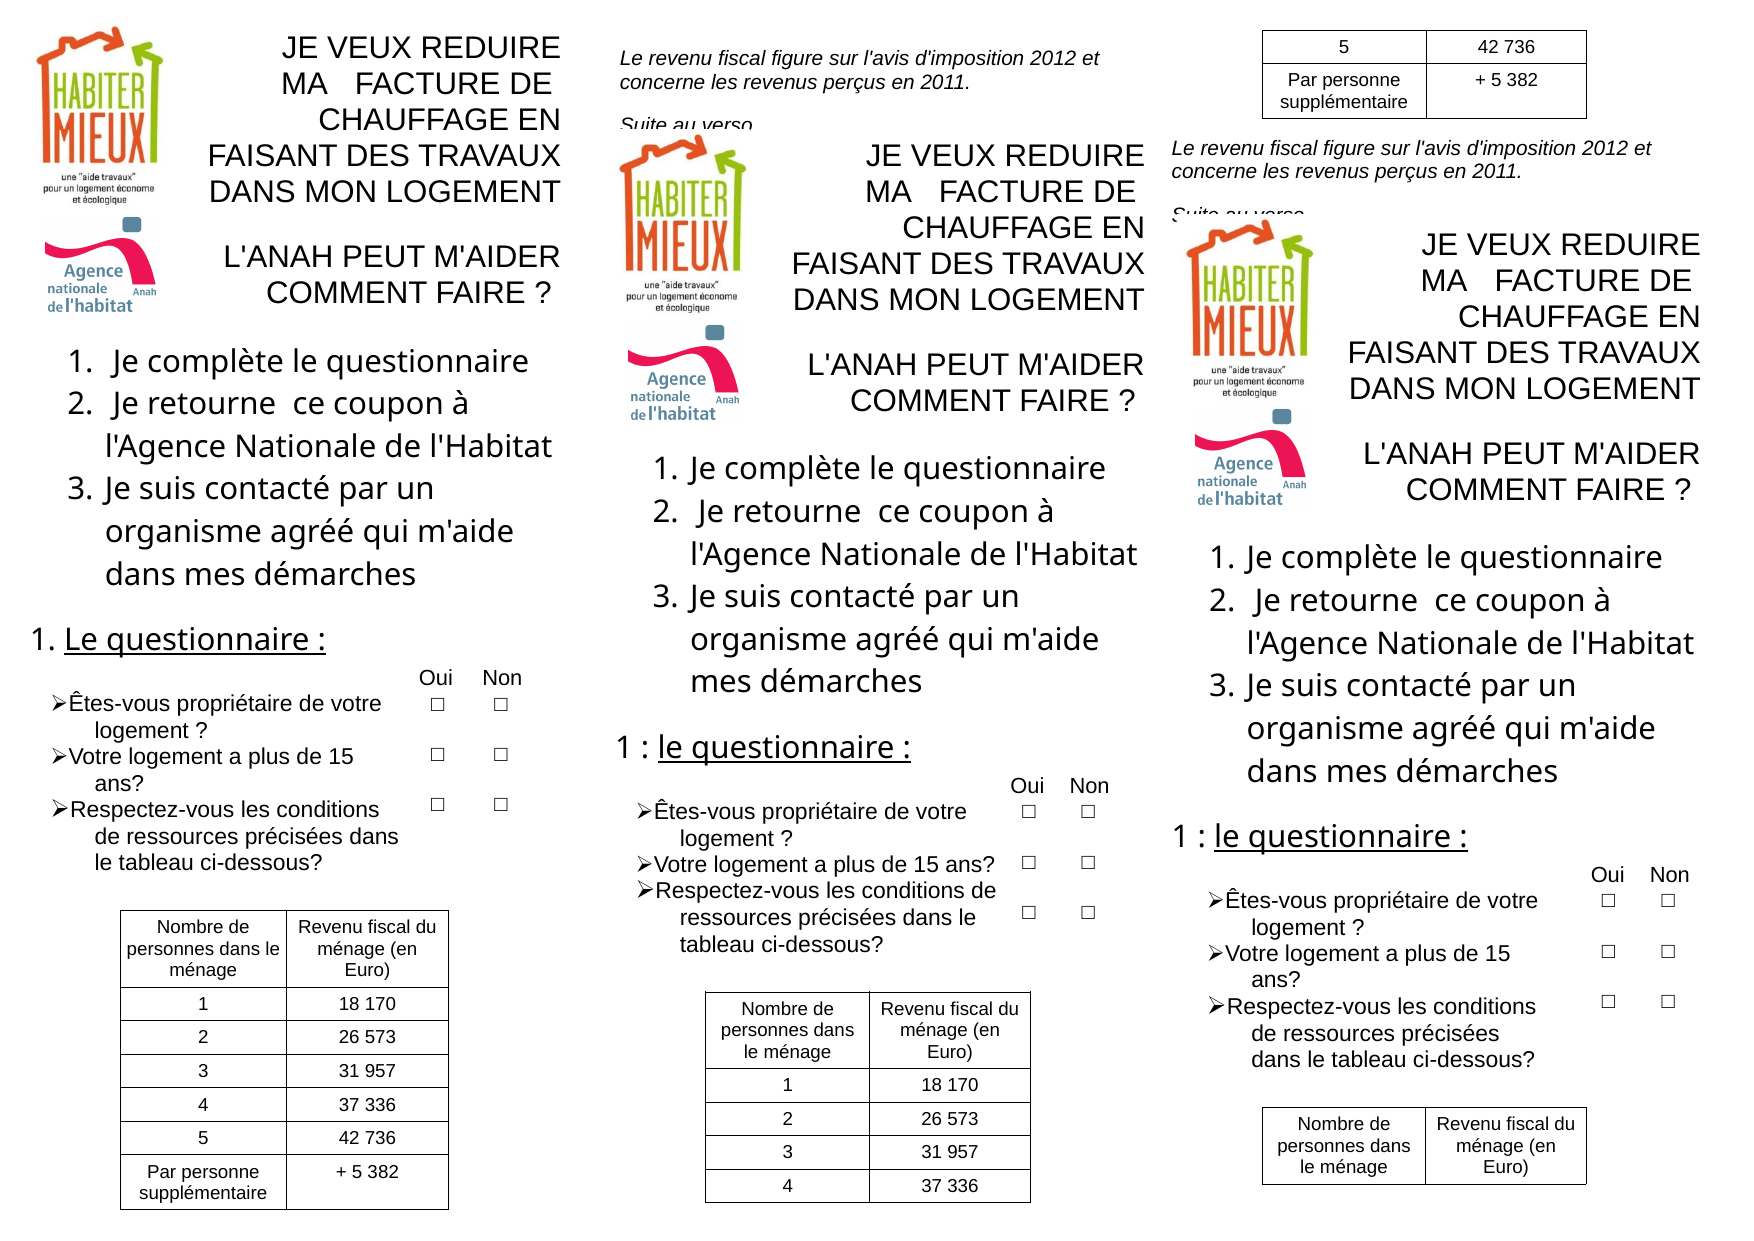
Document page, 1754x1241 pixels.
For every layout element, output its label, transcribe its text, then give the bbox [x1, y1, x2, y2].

table_cell 2 [121, 1021, 286, 1054]
table_cell + 5 382 [1427, 64, 1586, 118]
text MA FACTURE DE CHAUFFAGE EN [1318, 262, 1701, 334]
table_header Revenu fiscal du ménage (en Euro) [287, 911, 448, 987]
list Je suis contacté par un organisme agréé qui m'aide mes démarches [652, 574, 1145, 702]
table_cell 5 [1263, 31, 1426, 63]
table_cell 5 [121, 1122, 286, 1154]
table_cell Par personne supplémentaire [121, 1155, 286, 1209]
table_header Non □ □ □ [1064, 767, 1137, 963]
table_cell 1 [706, 1069, 869, 1102]
list Je complète le questionnaire [67, 338, 561, 381]
table_cell Par personne supplémentaire [1263, 64, 1426, 118]
text MA FACTURE DE CHAUFFAGE EN [168, 65, 561, 137]
text [1158, 435, 1193, 471]
text FAISANT DES TRAVAUX [168, 137, 561, 173]
text DANS MON LOGEMENT [750, 281, 1145, 317]
text L'ANAH PEUT M'AIDER [741, 346, 1145, 382]
text [29, 274, 43, 310]
table_header Nombre de personnes dans le ménage [1263, 1108, 1425, 1183]
table_cell 31 957 [870, 1136, 1030, 1169]
table_header Oui □ □ □ [413, 660, 476, 881]
table_header Revenu fiscal du ménage (en Euro) [870, 993, 1030, 1068]
text L'ANAH PEUT M'AIDER [158, 238, 561, 274]
table_header Êtes-vous propriétaire de votre logement ? Votre logement a plus de 15 ans? Respectez-vous les conditions de ressources précisées dans le tableau ci-dessous? [6, 660, 413, 881]
text Suite au verso [619, 113, 1145, 137]
text DANS MON LOGEMENT [168, 173, 561, 209]
table_cell 3 [121, 1055, 286, 1087]
table_cell 42 736 [287, 1122, 448, 1154]
list Je suis contacté par un organisme agréé qui m'aide dans mes démarches [67, 466, 561, 594]
table_cell 18 170 [870, 1069, 1030, 1102]
table_cell 1 [121, 988, 286, 1020]
text Le revenu fiscal figure sur l'avis d'imposition 2012 et concerne les revenus perçus en 2011. [619, 46, 1145, 94]
text JE VEUX REDUIRE [168, 29, 561, 65]
table_cell 37 336 [870, 1170, 1030, 1202]
text [15, 238, 43, 274]
text COMMENT FAIRE ? [1308, 471, 1701, 507]
list Je suis contacté par un organisme agréé qui m'aide dans mes démarches [1209, 663, 1701, 791]
text 1. Le questionnaire : [29, 617, 561, 659]
table_header Oui □ □ □ [1561, 856, 1649, 1078]
text [0, 137, 26, 173]
text L'ANAH PEUT M'AIDER [1308, 435, 1701, 471]
text 1 : le questionnaire : [1171, 814, 1701, 856]
text [1158, 334, 1176, 370]
table_header Revenu fiscal du ménage (en Euro) [1426, 1108, 1586, 1183]
text [0, 29, 26, 65]
table_cell 4 [706, 1170, 869, 1202]
list Je retourne ce coupon à l'Agence Nationale de l'Habitat [67, 381, 561, 466]
list Je complète le questionnaire [1209, 536, 1701, 578]
text Le revenu fiscal figure sur l'avis d'imposition 2012 et concerne les revenus perçus en 2011. [1171, 135, 1701, 183]
list Je complète le questionnaire [652, 446, 1145, 489]
text [0, 65, 26, 137]
table_header Nombre de personnes dans le ménage [706, 993, 869, 1068]
text COMMENT FAIRE ? [741, 382, 1145, 418]
table_header Non □ □ □ [476, 660, 537, 881]
text DANS MON LOGEMENT [1158, 370, 1701, 406]
text [1171, 471, 1193, 507]
table_cell 4 [121, 1088, 286, 1121]
table_cell 18 170 [287, 988, 448, 1020]
text [0, 173, 26, 209]
list Je retourne ce coupon à l'Agence Nationale de l'Habitat [652, 489, 1145, 574]
text JE VEUX REDUIRE [1318, 226, 1701, 262]
table_header Nombre de personnes dans le ménage [121, 911, 286, 987]
table_cell 26 573 [870, 1103, 1030, 1135]
table_header Êtes-vous propriétaire de votre logement ? Votre logement a plus de 15 ans? Respectez-vous les conditions de ressources précisées dans le tableau ci-dessous? [1158, 856, 1561, 1078]
text [615, 346, 626, 382]
text FAISANT DES TRAVAUX [750, 245, 1145, 281]
table_cell 31 957 [287, 1055, 448, 1087]
table_header Oui □ □ □ [1005, 767, 1063, 963]
text [1158, 226, 1176, 262]
table_header Non □ □ □ [1650, 856, 1742, 1078]
text [1158, 262, 1176, 334]
text FAISANT DES TRAVAUX [1318, 334, 1701, 370]
table_cell 3 [706, 1136, 869, 1169]
table_cell 37 336 [287, 1088, 448, 1121]
text MA FACTURE DE CHAUFFAGE EN [750, 173, 1145, 245]
table_cell 42 736 [1427, 31, 1586, 63]
text Suite au verso [1171, 202, 1701, 226]
text [615, 382, 626, 418]
list Je retourne ce coupon à l'Agence Nationale de l'Habitat [1209, 578, 1701, 663]
text COMMENT FAIRE ? [158, 274, 561, 310]
table_cell 2 [706, 1103, 869, 1135]
table_header Êtes-vous propriétaire de votre logement ? Votre logement a plus de 15 ans? Respectez-vous les conditions de ressources précisées dans le tableau ci-dessous? [588, 767, 1004, 963]
text 1 : le questionnaire : [615, 725, 1145, 767]
table_cell + 5 382 [287, 1155, 448, 1209]
text JE VEUX REDUIRE [750, 137, 1145, 173]
table_cell 26 573 [287, 1021, 448, 1054]
